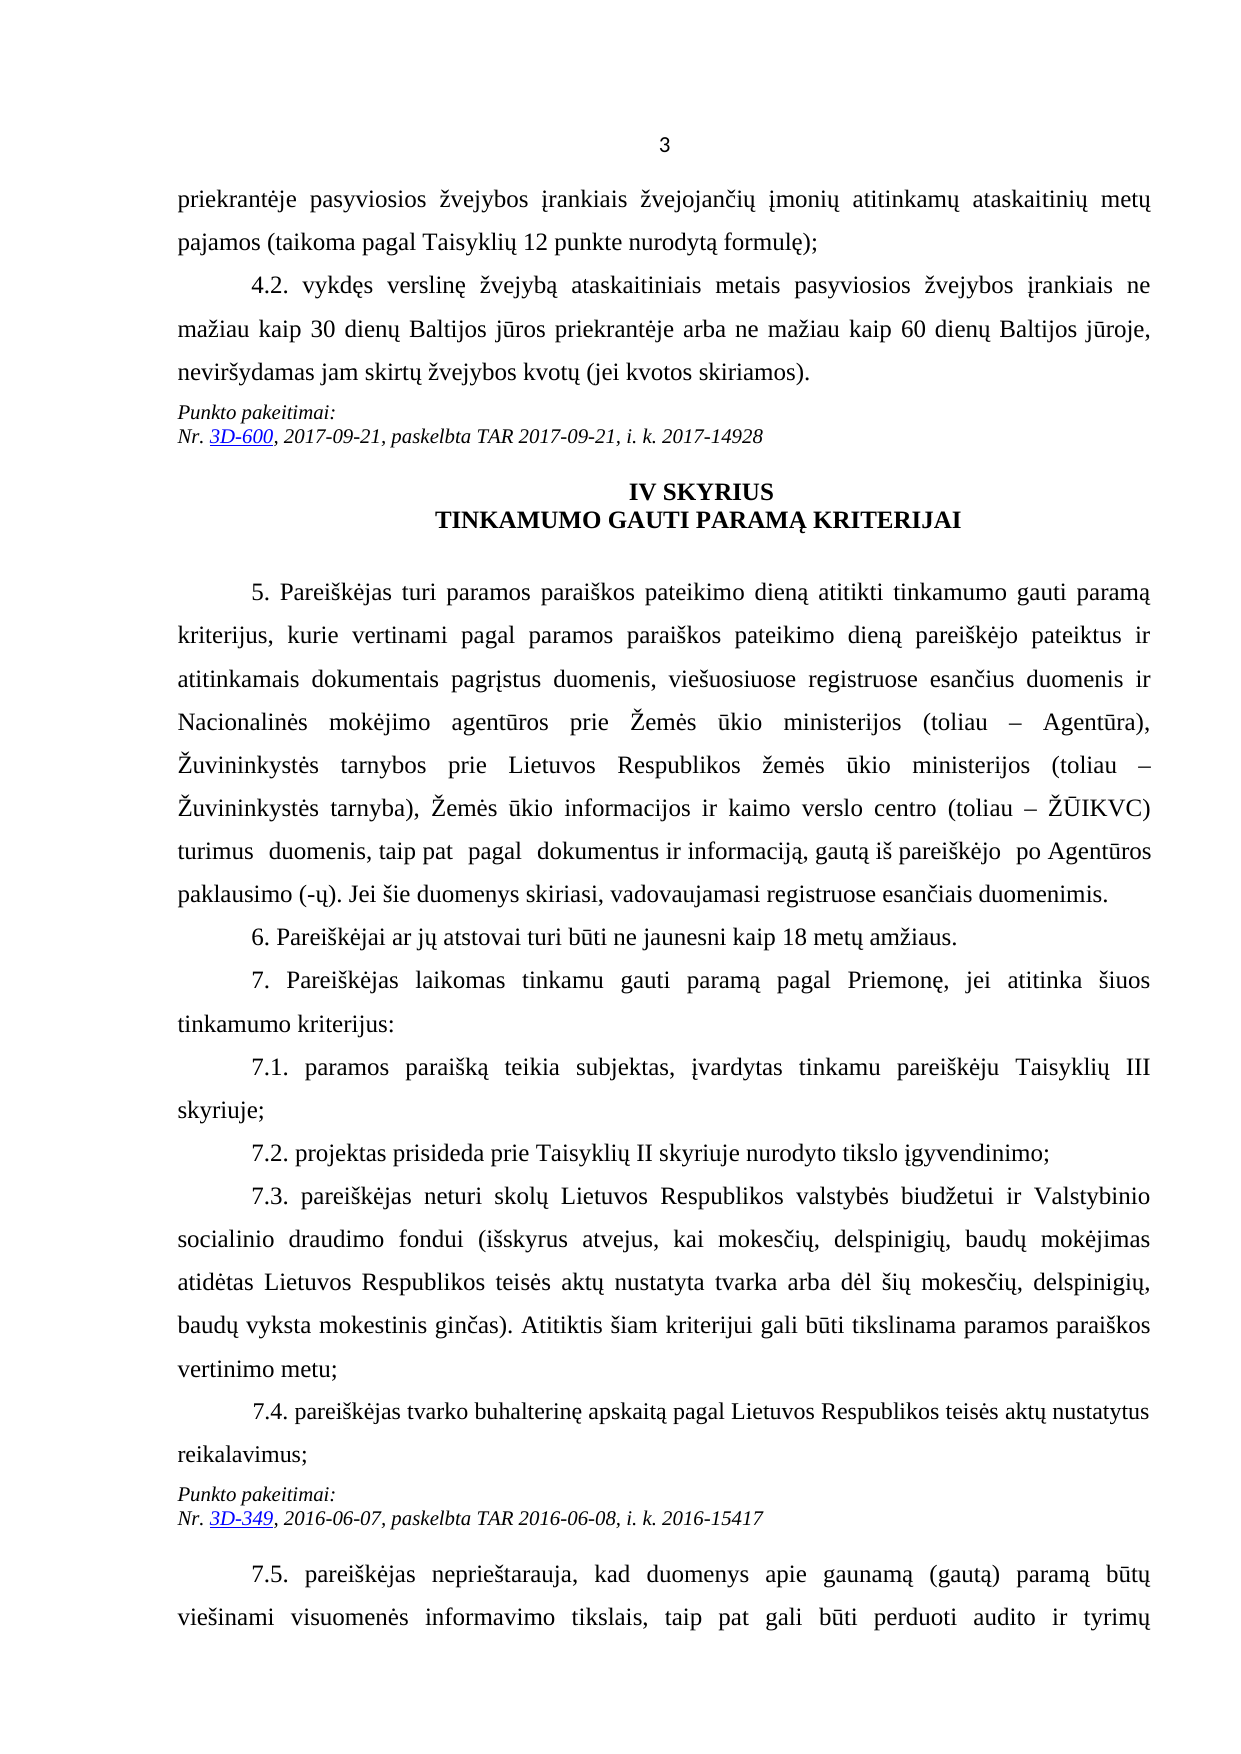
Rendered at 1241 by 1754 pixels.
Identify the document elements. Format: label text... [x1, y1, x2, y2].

text TINKAMUMO GAUTI PARAMĄ KRITERIJAI [177, 506, 1152, 534]
text 7.5. pareiškėjas neprieštarauja, kad duomenys apie gaunamą (gautą) paramą būtų viešinami visuomenės informavimo tikslais, taip pat gali būti perduoti audito ir tyrimų [177, 1559, 1152, 1631]
text Punkto pakeitimai: [177, 400, 1152, 424]
text 7.2. projektas prisideda prie Taisyklių II skyriuje nurodyto tikslo įgyvendinimo; [177, 1138, 1152, 1167]
text IV SKYRIUS [177, 477, 1152, 506]
text Nr. 3D-349, 2016-06-07, paskelbta TAR 2016-06-08, i. k. 2016-15417 [177, 1506, 1152, 1530]
text 7.4. pareiškėjas tvarko buhalterinę apskaitą pagal Lietuvos Respublikos teisės aktų nustatytus reikalavimus; [177, 1397, 1152, 1467]
text 4.2. vykdęs verslinę žvejybą ataskaitiniais metais pasyviosios žvejybos įrankiais ne mažiau kaip 30 dienų Baltijos jūros priekrantėje arba ne mažiau kaip 60 dienų Baltijos jūroje, neviršydamas jam skirtų žvejybos kvotų (jei kvotos skiriamos). [177, 271, 1152, 386]
text 5. Pareiškėjas turi paramos paraiškos pateikimo dieną atitikti tinkamumo gauti paramą kriterijus, kurie vertinami pagal paramos paraiškos pateikimo dieną pareiškėjo pateiktus ir atitinkamais dokumentais pagrįstus duomenis, viešuosiuose registruose esančius duomenis ir Nacionalinės mokėjimo agentūros prie Žemės ūkio ministerijos (toliau – Agentūra), Žuvininkystės tarnybos prie Lietuvos Respublikos žemės ūkio ministerijos (toliau – Žuvininkystės tarnyba), Žemės ūkio informacijos ir kaimo verslo centro (toliau – ŽŪIKVC) turimus duomenis, taip pat pagal dokumentus ir informaciją, gautą iš pareiškėjo po Agentūros paklausimo (-ų). Jei šie duomenys skiriasi, vadovaujamasi registruose esančiais duomenimis. [177, 577, 1152, 908]
text Punkto pakeitimai: [177, 1482, 1152, 1506]
text 7. Pareiškėjas laikomas tinkamu gauti paramą pagal Priemonę, jei atitinka šiuos tinkamumo kriterijus: [177, 966, 1152, 1037]
text priekrantėje pasyviosios žvejybos įrankiais žvejojančių įmonių atitinkamų ataskaitinių metų pajamos (taikoma pagal Taisyklių 12 punkte nurodytą formulę); [177, 184, 1152, 256]
text 6. Pareiškėjai ar jų atstovai turi būti ne jaunesni kaip 18 metų amžiaus. [177, 922, 1152, 951]
text 7.1. paramos paraišką teikia subjektas, įvardytas tinkamu pareiškėju Taisyklių III skyriuje; [177, 1052, 1152, 1124]
text Nr. 3D-600, 2017-09-21, paskelbta TAR 2017-09-21, i. k. 2017-14928 [177, 424, 1152, 448]
text 7.3. pareiškėjas neturi skolų Lietuvos Respublikos valstybės biudžetui ir Valstybinio socialinio draudimo fondui (išskyrus atvejus, kai mokesčių, delspinigių, baudų mokėjimas atidėtas Lietuvos Respublikos teisės aktų nustatyta tvarka arba dėl šių mokesčių, delspinigių, baudų vyksta mokestinis ginčas). Atitiktis šiam kriterijui gali būti tikslinama paramos paraiškos vertinimo metu; [177, 1181, 1152, 1382]
